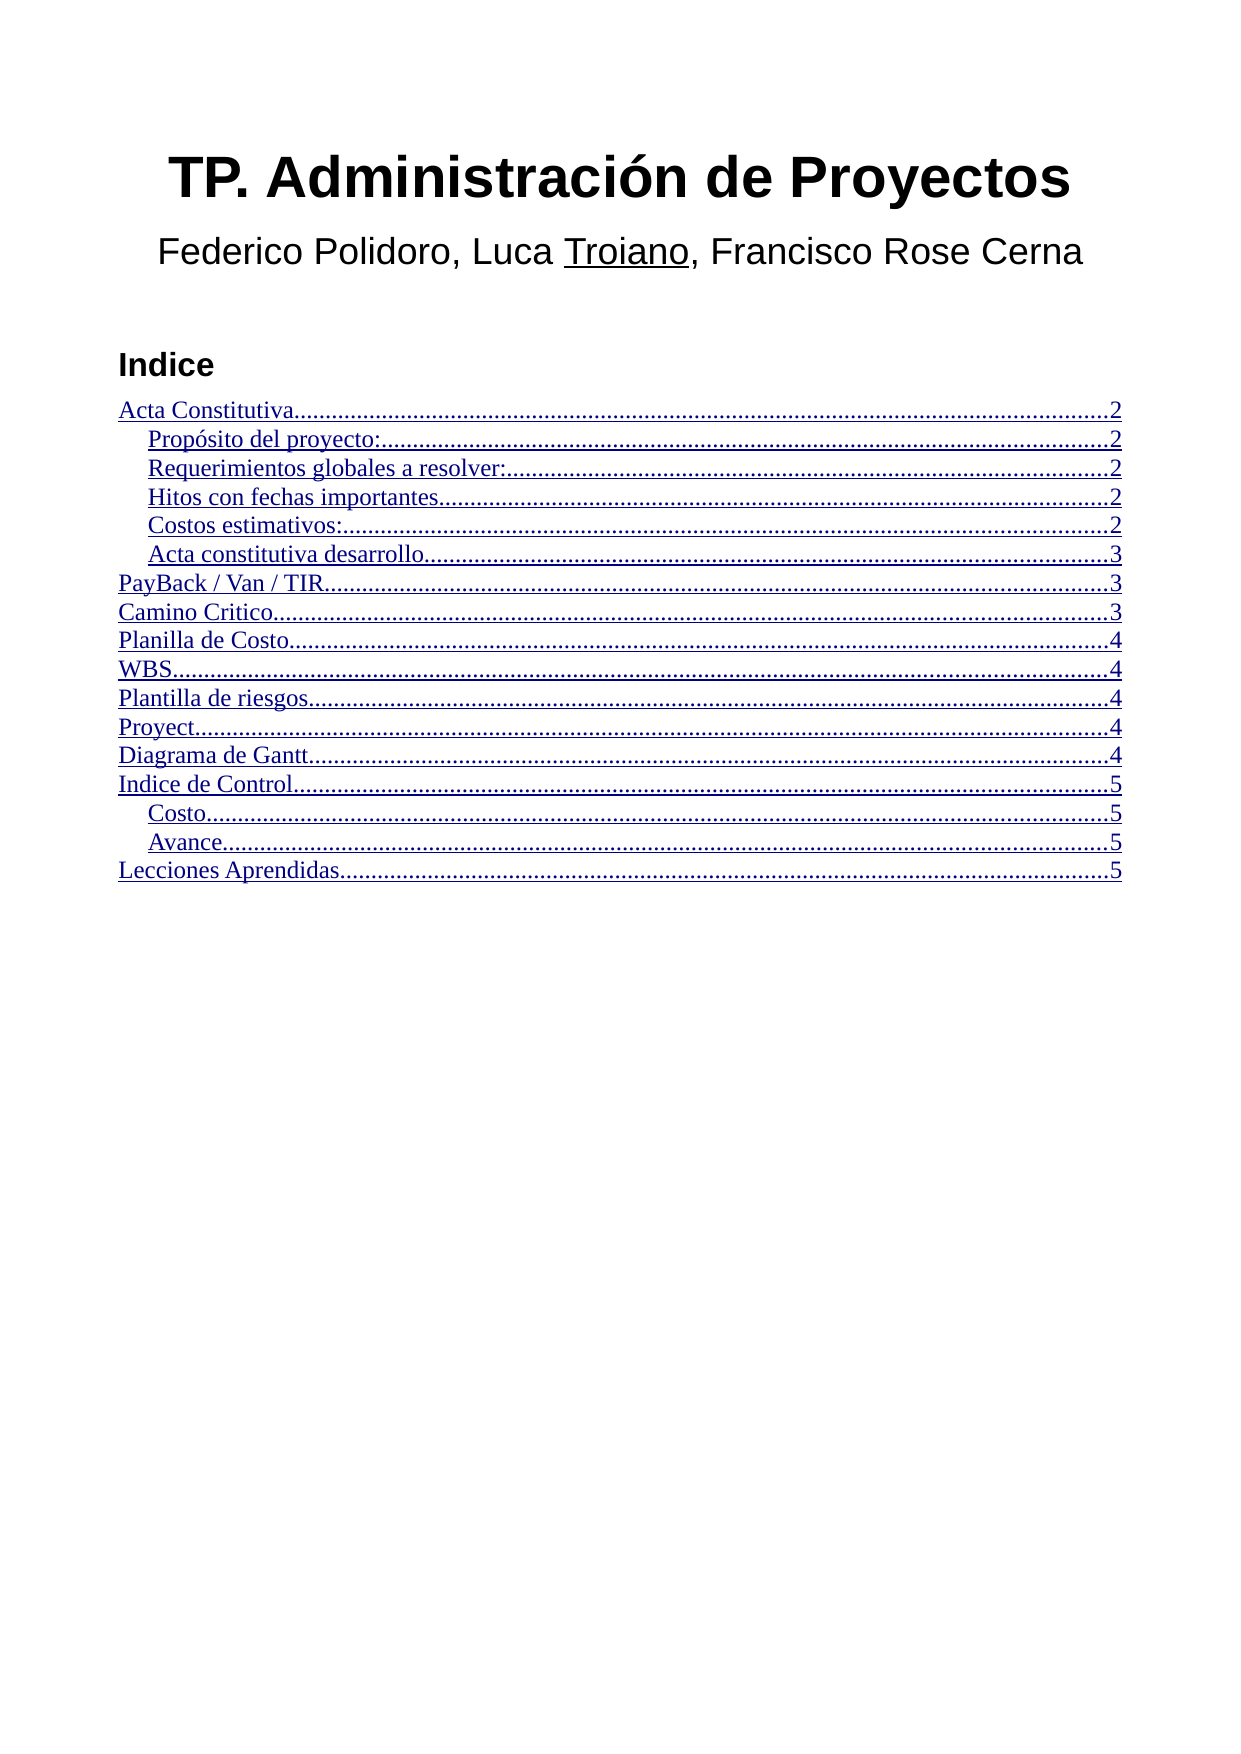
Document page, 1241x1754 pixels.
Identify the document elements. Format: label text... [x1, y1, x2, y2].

text Requerimientos globales a resolver: 2 [148, 453, 1122, 478]
text TP. Administración de Proyectos [118, 143, 1122, 210]
text PayBack / Van / TIR 3 [118, 568, 1122, 593]
text Acta constitutiva desarrollo 3 [148, 539, 1122, 564]
text Diagrama de Gantt 4 [118, 741, 1122, 766]
text Planilla de Costo 4 [118, 626, 1122, 651]
text Federico Polidoro, Luca Troiano, Francisco Rose Cerna [118, 229, 1122, 272]
text Camino Critico 3 [118, 597, 1122, 622]
text Indice de Control 5 [118, 769, 1122, 794]
text Costo 5 [148, 798, 1122, 823]
text Plantilla de riesgos 4 [118, 683, 1122, 708]
text Proyect 4 [118, 712, 1122, 737]
text WBS 4 [118, 654, 1122, 679]
text Acta Constitutiva 2 [118, 396, 1122, 421]
subtitle Indice [118, 345, 1122, 383]
text Propósito del proyecto: 2 [148, 424, 1122, 449]
text Costos estimativos: 2 [148, 511, 1122, 536]
text Lecciones Aprendidas 5 [118, 856, 1122, 881]
text Avance 5 [148, 827, 1122, 852]
text Hitos con fechas importantes 2 [148, 482, 1122, 507]
